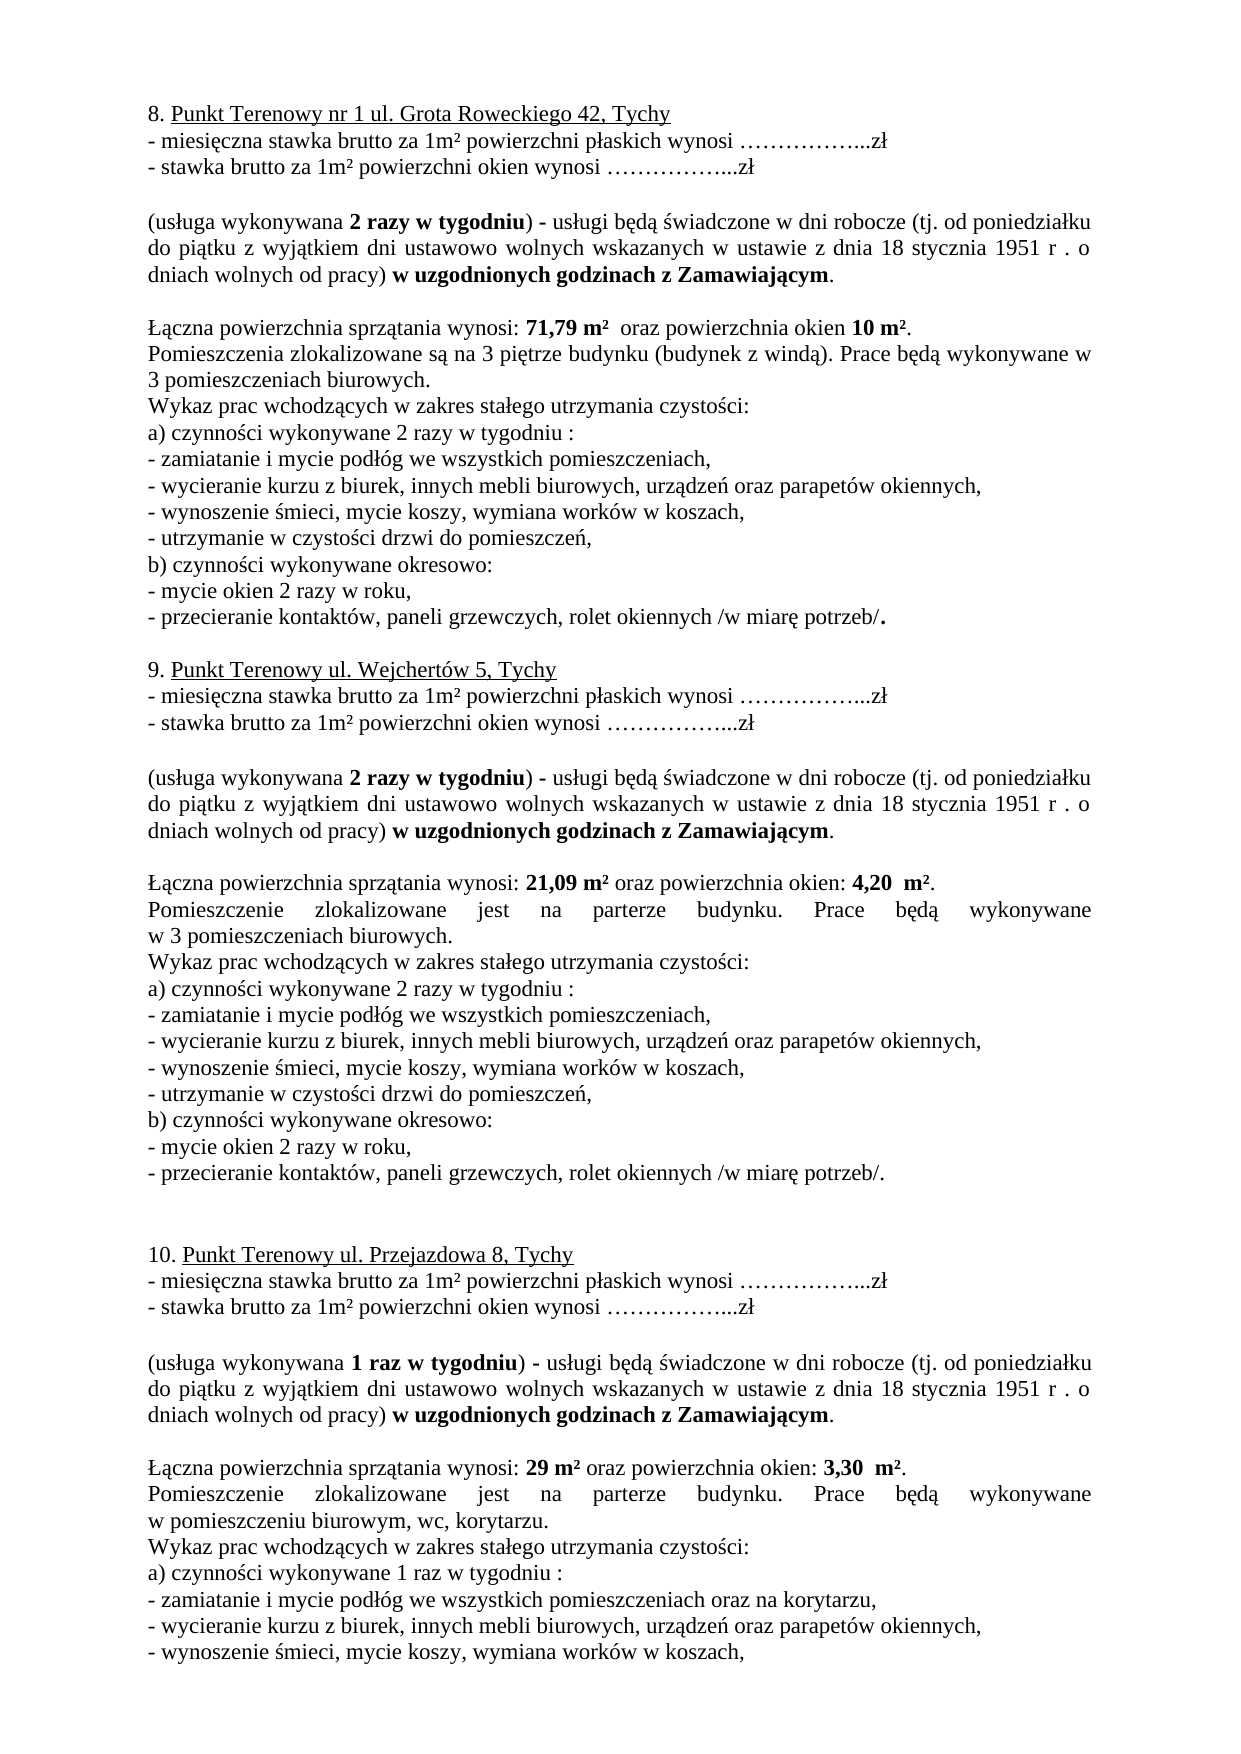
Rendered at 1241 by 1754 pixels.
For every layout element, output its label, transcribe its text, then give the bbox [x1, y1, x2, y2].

text a) czynności wykonywane 2 razy w tygodniu : [148, 419, 1092, 445]
text Łączna powierzchnia sprzątania wynosi: 21,09 m² oraz powierzchnia okien: 4,20 m². [148, 869, 1092, 896]
text Łączna powierzchnia sprzątania wynosi: 71,79 m² oraz powierzchnia okien 10 m². [148, 313, 1092, 340]
text - miesięczna stawka brutto za 1m² powierzchni płaskich wynosi ……………...zł [148, 682, 1092, 709]
text (usługa wykonywana 1 raz w tygodniu) - usługi będą świadczone w dni robocze (tj. od poniedziałku do piątku z wyjątkiem dni ustawowo wolnych wskazanych w ustawie z dnia 18 stycznia 1951 r . o dniach wolnych od pracy) w uzgodnionych godzinach z Zamawiającym. [148, 1348, 1092, 1428]
text - stawka brutto za 1m² powierzchni okien wynosi ……………...zł [148, 1293, 1092, 1320]
text - zamiatanie i mycie podłóg we wszystkich pomieszczeniach oraz na korytarzu, [148, 1586, 1092, 1612]
text Wykaz prac wchodzących w zakres stałego utrzymania czystości: [148, 393, 1092, 419]
text Wykaz prac wchodzących w zakres stałego utrzymania czystości: [148, 948, 1092, 975]
text - wycieranie kurzu z biurek, innych mebli biurowych, urządzeń oraz parapetów okiennych, [148, 472, 1092, 498]
text - wynoszenie śmieci, mycie koszy, wymiana worków w koszach, [148, 498, 1092, 524]
text Pomieszczenia zlokalizowane są na 3 piętrze budynku (budynek z windą). Prace będą wykonywane w 3 pomieszczeniach biurowych. [148, 340, 1092, 393]
text - stawka brutto za 1m² powierzchni okien wynosi ……………...zł [148, 709, 1092, 735]
text - mycie okien 2 razy w roku, [148, 577, 1092, 603]
text - utrzymanie w czystości drzwi do pomieszczeń, [148, 1080, 1092, 1107]
text Wykaz prac wchodzących w zakres stałego utrzymania czystości: [148, 1533, 1092, 1559]
text b) czynności wykonywane okresowo: [148, 551, 1092, 577]
text 8. Punkt Terenowy nr 1 ul. Grota Roweckiego 42, Tychy [148, 100, 1092, 127]
text a) czynności wykonywane 2 razy w tygodniu : [148, 975, 1092, 1001]
text - utrzymanie w czystości drzwi do pomieszczeń, [148, 524, 1092, 551]
text - miesięczna stawka brutto za 1m² powierzchni płaskich wynosi ……………...zł [148, 127, 1092, 153]
text - przecieranie kontaktów, paneli grzewczych, rolet okiennych /w miarę potrzeb/. [148, 1159, 1092, 1186]
text - wycieranie kurzu z biurek, innych mebli biurowych, urządzeń oraz parapetów okiennych, [148, 1612, 1092, 1638]
text 9. Punkt Terenowy ul. Wejchertów 5, Tychy [148, 656, 1092, 682]
text Pomieszczenie zlokalizowane jest na parterze budynku. Prace będą wykonywane w 3 pomieszczeniach biurowych. [148, 896, 1092, 948]
text b) czynności wykonywane okresowo: [148, 1107, 1092, 1133]
text - przecieranie kontaktów, paneli grzewczych, rolet okiennych /w miarę potrzeb/. [148, 603, 1092, 630]
text Pomieszczenie zlokalizowane jest na parterze budynku. Prace będą wykonywane w pomieszczeniu biurowym, wc, korytarzu. [148, 1480, 1092, 1533]
text - wycieranie kurzu z biurek, innych mebli biurowych, urządzeń oraz parapetów okiennych, [148, 1027, 1092, 1054]
text Łączna powierzchnia sprzątania wynosi: 29 m² oraz powierzchnia okien: 3,30 m². [148, 1454, 1092, 1480]
text - mycie okien 2 razy w roku, [148, 1133, 1092, 1159]
text - wynoszenie śmieci, mycie koszy, wymiana worków w koszach, [148, 1638, 1092, 1665]
text - miesięczna stawka brutto za 1m² powierzchni płaskich wynosi ……………...zł [148, 1267, 1092, 1293]
text (usługa wykonywana 2 razy w tygodniu) - usługi będą świadczone w dni robocze (tj. od poniedziałku do piątku z wyjątkiem dni ustawowo wolnych wskazanych w ustawie z dnia 18 stycznia 1951 r . o dniach wolnych od pracy) w uzgodnionych godzinach z Zamawiającym. [148, 764, 1092, 843]
text 10. Punkt Terenowy ul. Przejazdowa 8, Tychy [148, 1241, 1092, 1267]
text - wynoszenie śmieci, mycie koszy, wymiana worków w koszach, [148, 1054, 1092, 1080]
text - zamiatanie i mycie podłóg we wszystkich pomieszczeniach, [148, 445, 1092, 472]
text - zamiatanie i mycie podłóg we wszystkich pomieszczeniach, [148, 1001, 1092, 1027]
text a) czynności wykonywane 1 raz w tygodniu : [148, 1559, 1092, 1586]
text - stawka brutto za 1m² powierzchni okien wynosi ……………...zł [148, 153, 1092, 179]
text (usługa wykonywana 2 razy w tygodniu) - usługi będą świadczone w dni robocze (tj. od poniedziałku do piątku z wyjątkiem dni ustawowo wolnych wskazanych w ustawie z dnia 18 stycznia 1951 r . o dniach wolnych od pracy) w uzgodnionych godzinach z Zamawiającym. [148, 208, 1092, 287]
